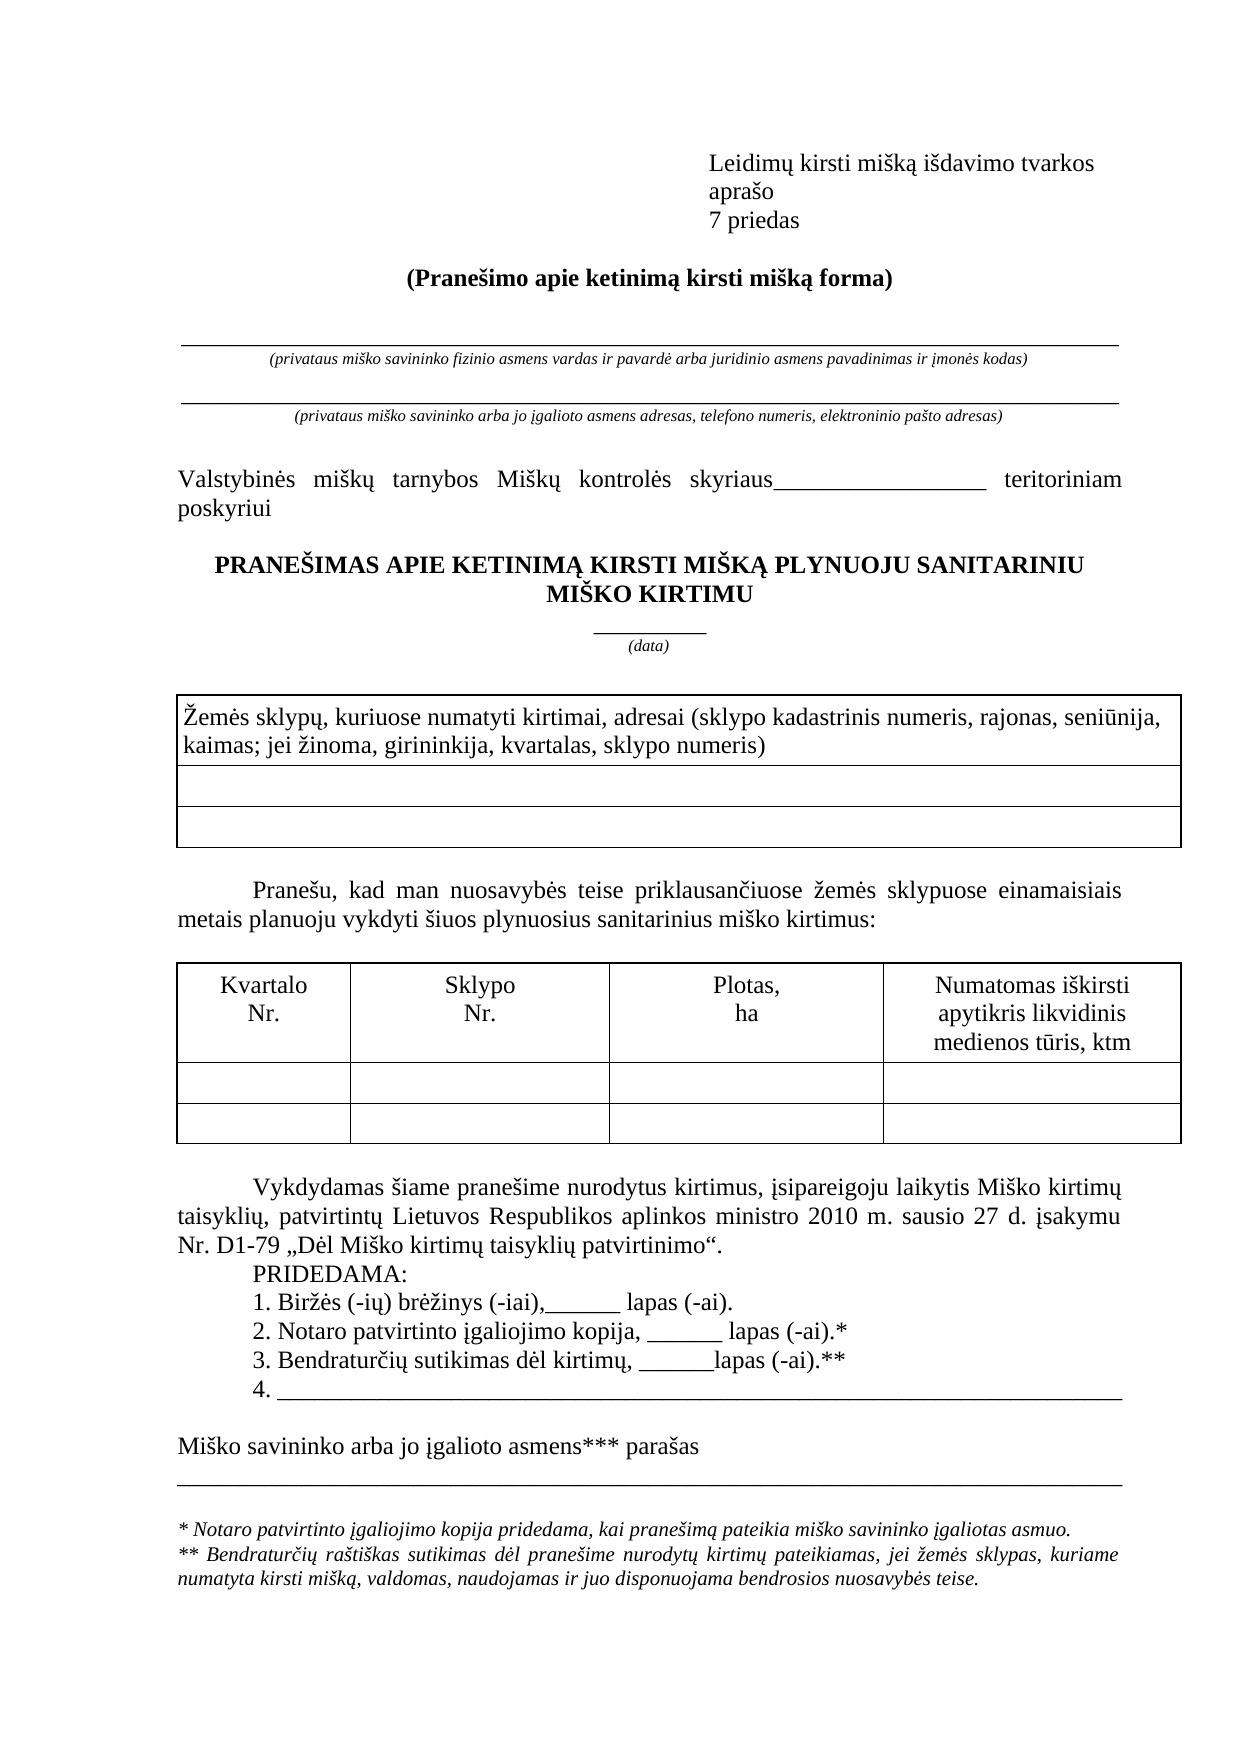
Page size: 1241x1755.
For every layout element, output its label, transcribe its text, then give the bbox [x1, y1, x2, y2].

table_cell [351, 1063, 609, 1102]
text Valstybinės miškų tarnybos Miškų kontrolės skyriaus_________________ teritoriniam poskyriui [177, 464, 1122, 521]
text PRANEŠIMAS APIE KETINIMĄ KIRSTI MIŠKĄ PLYNUOJU SANITARINIU MIŠKO KIRTIMU [177, 550, 1122, 608]
table_header Žemės sklypų, kuriuose numatyti kirtimai, adresai (sklypo kadastrinis numeris, rajonas, seniūnija, kaimas; jei žinoma, girininkija, kvartalas, sklypo numeris) [178, 696, 1180, 765]
text _________ [177, 608, 1122, 636]
text Miško savininko arba jo įgalioto asmens*** parašas [177, 1431, 1122, 1460]
text PRIDEDAMA: [177, 1259, 1122, 1287]
text (Pranešimo apie ketinimą kirsti mišką forma) [177, 263, 1122, 291]
text 1. Biržės (-ių) brėžinys (-iai),______ lapas (-ai). [177, 1287, 1122, 1316]
text Vykdydamas šiame pranešime nurodytus kirtimus, įsipareigoju laikytis Miško kirtimų taisyklių, patvirtintų Lietuvos Respublikos aplinkos ministro 2010 m. sausio 27 d. įsakymu Nr. D1-79 „Dėl Miško kirtimų taisyklių patvirtinimo“. [177, 1172, 1122, 1259]
text 2. Notaro patvirtinto įgaliojimo kopija, ______ lapas (-ai).* [177, 1316, 1122, 1345]
text ___________________________________________________________________________ [177, 378, 1122, 406]
table_cell [178, 1063, 350, 1102]
table_header Numatomas iškirsti apytikris likvidinis medienos tūris, ktm [884, 964, 1180, 1062]
text Leidimų kirsti mišką išdavimo tvarkos aprašo [709, 148, 1122, 205]
table_cell [884, 1063, 1180, 1102]
table_cell [178, 1104, 350, 1143]
text * Notaro patvirtinto įgaliojimo kopija pridedama, kai pranešimą pateikia miško savininko įgaliotas asmuo. [177, 1517, 1122, 1541]
table_header Plotas, ha [610, 964, 883, 1062]
table_cell [610, 1104, 883, 1143]
text (privataus miško savininko fizinio asmens vardas ir pavardė arba juridinio asmens pavadinimas ir įmonės kodas) [177, 349, 1122, 378]
table_cell [610, 1063, 883, 1102]
text (data) [177, 636, 1122, 665]
text 3. Bendraturčių sutikimas dėl kirtimų, ______lapas (-ai).** [177, 1345, 1122, 1374]
text ** Bendraturčių raštiškas sutikimas dėl pranešime nurodytų kirtimų pateikiamas, jei žemės sklypas, kuriame numatyta kirsti mišką, valdomas, naudojamas ir juo disponuojama bendrosios nuosavybės teise. [177, 1541, 1122, 1589]
text (privataus miško savininko arba jo įgalioto asmens adresas, telefono numeris, elektroninio pašto adresas) [177, 406, 1122, 435]
table_cell [178, 807, 1180, 846]
text 4. [177, 1374, 1122, 1402]
text 7 priedas [709, 205, 1122, 234]
table_cell [351, 1104, 609, 1143]
table_header Sklypo Nr. [351, 964, 609, 1062]
text Pranešu, kad man nuosavybės teise priklausančiuose žemės sklypuose einamaisiais metais planuoju vykdyti šiuos plynuosius sanitarinius miško kirtimus: [177, 876, 1122, 933]
text ___________________________________________________________________________ [177, 320, 1122, 349]
table_cell [884, 1104, 1180, 1143]
table_cell [178, 766, 1180, 806]
table_header Kvartalo Nr. [178, 964, 350, 1062]
